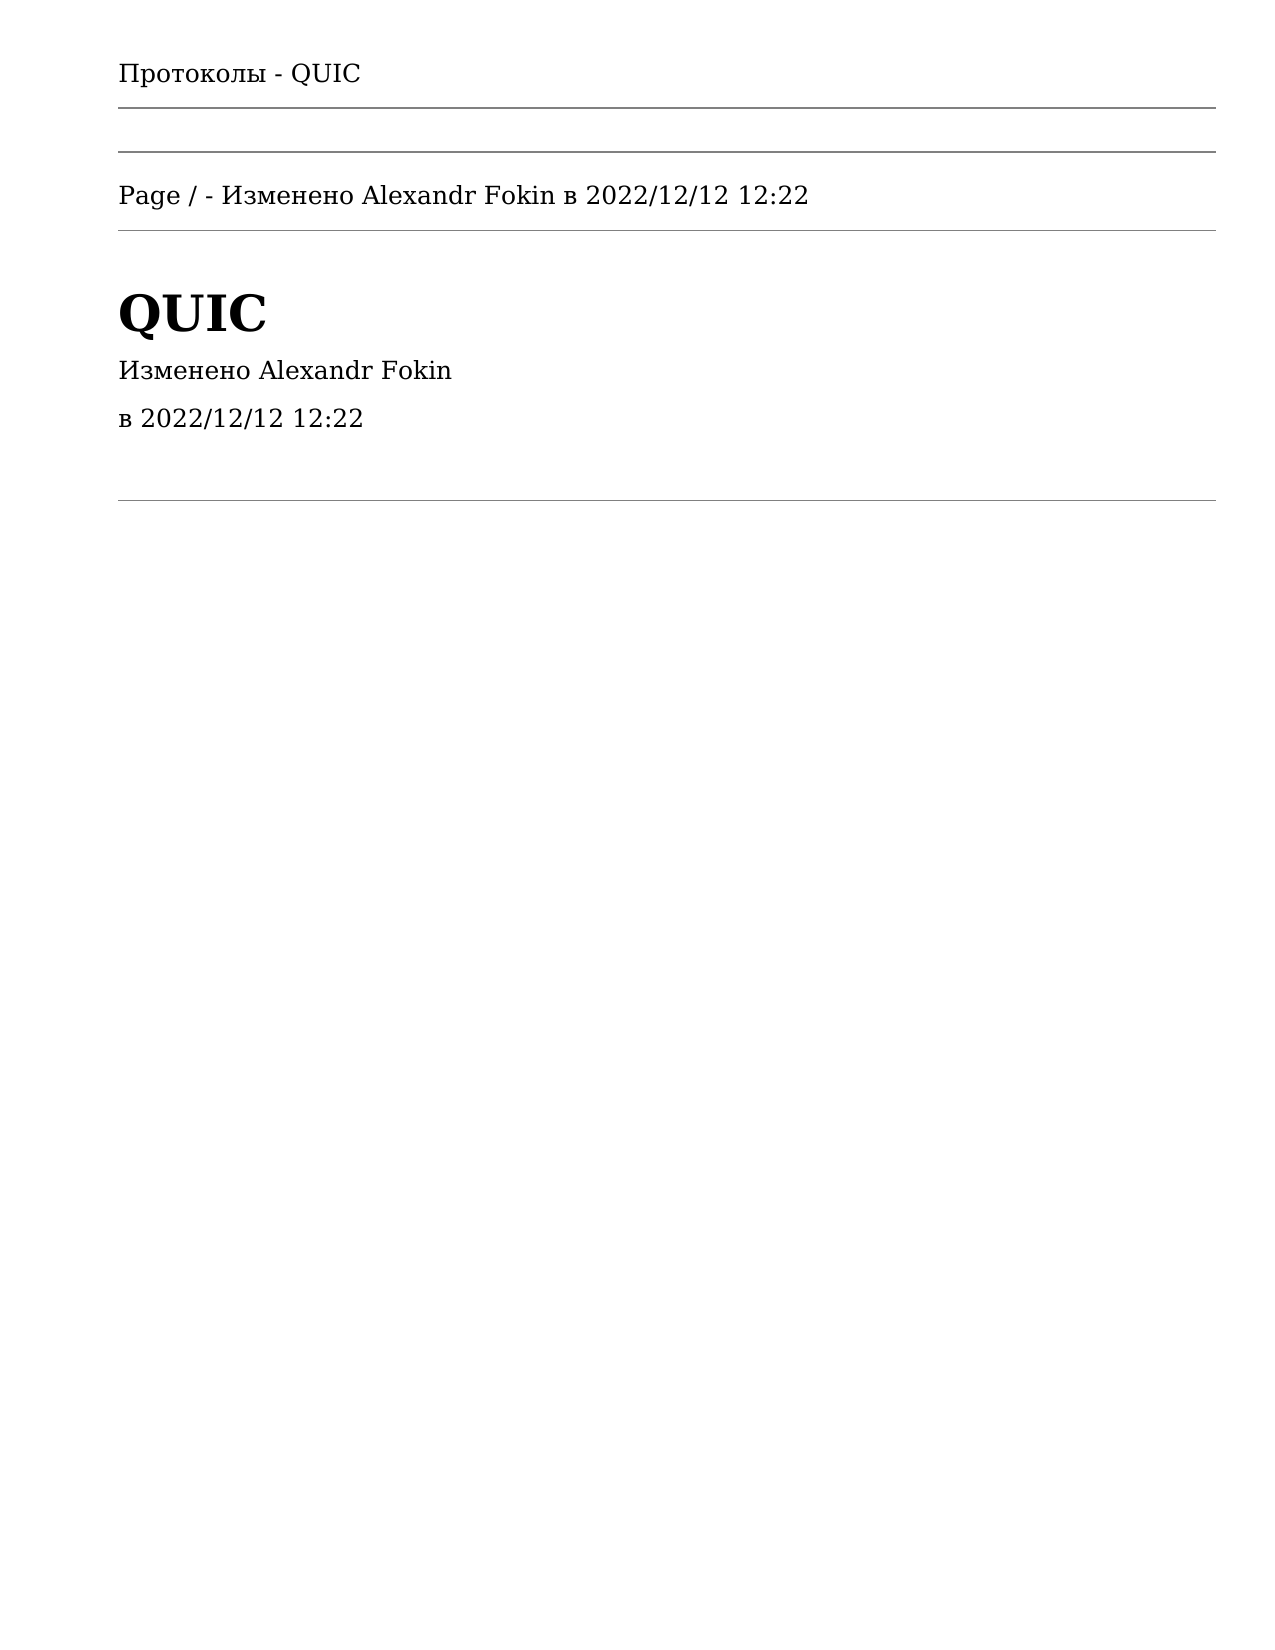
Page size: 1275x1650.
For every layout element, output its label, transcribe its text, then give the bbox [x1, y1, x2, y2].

text Изменено Alexandr Fokin [118, 356, 1216, 385]
text Протоколы - QUIC [118, 59, 1216, 88]
text в 2022/12/12 12:22 [118, 404, 1216, 433]
subtitle QUIC [118, 284, 1216, 343]
text Page / - Изменено Alexandr Fokin в 2022/12/12 12:22 [118, 182, 1216, 211]
